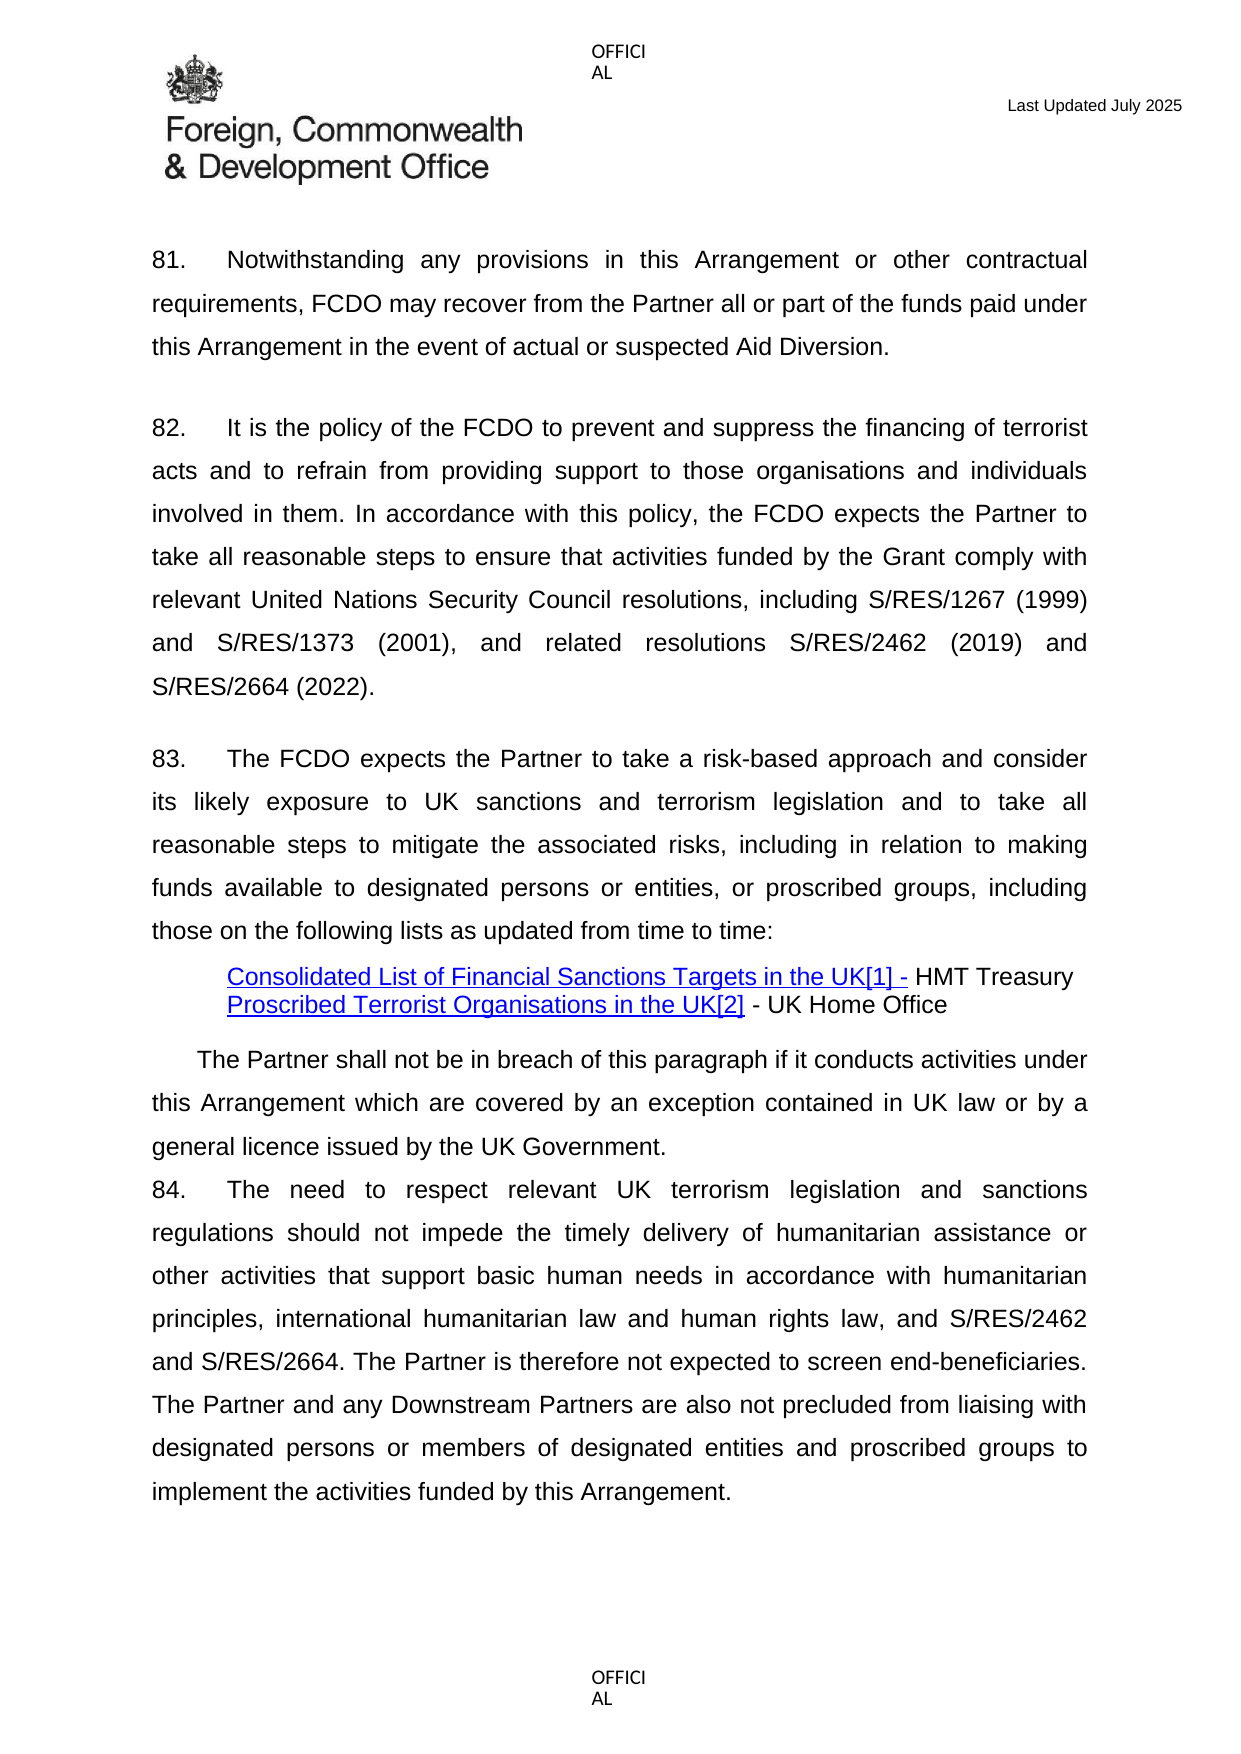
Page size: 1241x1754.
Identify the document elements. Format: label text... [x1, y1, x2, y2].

text Proscribed Terrorist Organisations in the UK[2] - UK Home Office [227, 991, 1089, 1019]
list The need to respect relevant UK terrorism legislation and sanctions regulations should not impede the timely delivery of humanitarian assistance or other activities that support basic human needs in accordance with humanitarian principles, international humanitarian law and human rights law, and S/RES/2462 and S/RES/2664. The Partner is therefore not expected to screen end-beneficiaries. The Partner and any Downstream Partners are also not precluded from liaising with designated persons or members of designated entities and proscribed groups to implement the activities funded by this Arrangement. [152, 1164, 1089, 1509]
list The FCDO expects the Partner to take a risk-based approach and consider its likely exposure to UK sanctions and terrorism legislation and to take all reasonable steps to mitigate the associated risks, including in relation to making funds available to designated persons or entities, or proscribed groups, including those on the following lists as updated from time to time: [152, 732, 1089, 948]
text The Partner shall not be in breach of this paragraph if it conducts activities under this Arrangement which are covered by an exception contained in UK law or by a general licence issued by the UK Government. [152, 1034, 1089, 1164]
list It is the policy of the FCDO to prevent and suppress the financing of terrorist acts and to refrain from providing support to those organisations and individuals involved in them. In accordance with this policy, the FCDO expects the Partner to take all reasonable steps to ensure that activities funded by the Grant comply with relevant United Nations Security Council resolutions, including S/RES/1267 (1999) and S/RES/1373 (2001), and related resolutions S/RES/2462 (2019) and S/RES/2664 (2022). [152, 402, 1089, 704]
list Notwithstanding any provisions in this Arrangement or other contractual requirements, FCDO may recover from the Partner all or part of the funds paid under this Arrangement in the event of actual or suspected Aid Diversion. [152, 223, 1089, 364]
picture [160, 52, 524, 185]
table_header Last Updated July 2025 [523, 53, 1174, 187]
text Consolidated List of Financial Sanctions Targets in the UK[1] - HMT Treasury [227, 963, 1089, 991]
